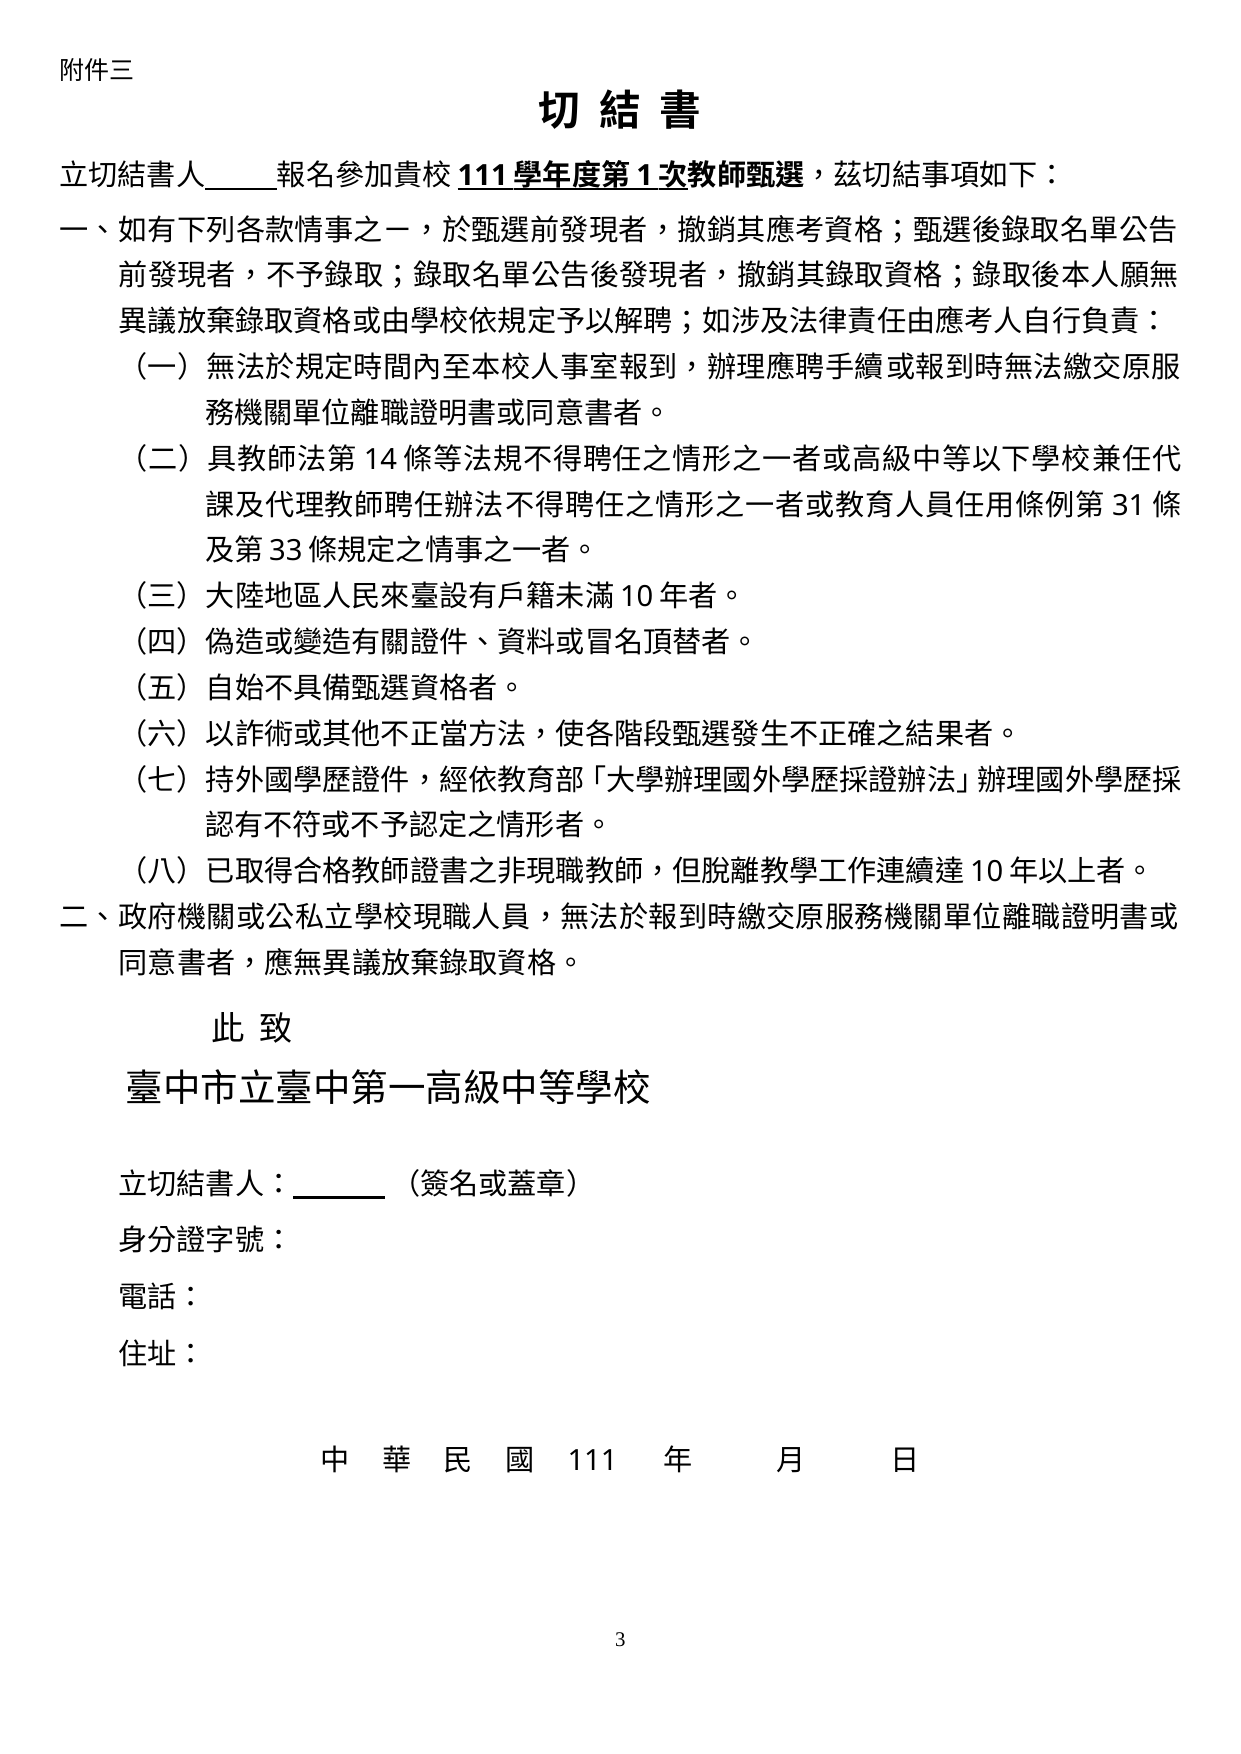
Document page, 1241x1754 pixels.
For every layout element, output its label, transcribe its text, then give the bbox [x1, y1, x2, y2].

text （四）偽造或變造有關證件、資料或冒名頂替者。 [118, 616, 1181, 662]
text 中 華 民 國 111 年 月 日 [59, 1437, 1181, 1478]
text 住址： [59, 1331, 1181, 1372]
text （二）具教師法第14條等法規不得聘任之情形之一者或高級中等以下學校兼任代課及代理教師聘任辦法不得聘任之情形之一者或教育人員任用條例第31條及第33條規定之情事之一者。 [118, 432, 1181, 570]
text （六）以詐術或其他不正當方法，使各階段甄選發生不正確之結果者。 [118, 707, 1181, 753]
text 二、政府機關或公私立學校現職人員，無法於報到時繳交原服務機關單位離職證明書或同意書者，應無異議放棄錄取資格。 [59, 891, 1181, 982]
text 附件三 [59, 59, 1181, 84]
text 此 致 [59, 1007, 1181, 1049]
text （三）大陸地區人民來臺設有戶籍未滿10年者。 [118, 570, 1181, 616]
text 立切結書人 報名參加貴校111學年度第1次教師甄選，茲切結事項如下： [59, 144, 1181, 196]
text 臺中市立臺中第一高級中等學校 [59, 1068, 1181, 1109]
text 一、如有下列各款情事之ㄧ，於甄選前發現者，撤銷其應考資格；甄選後錄取名單公告前發現者，不予錄取；錄取名單公告後發現者，撤銷其錄取資格；錄取後本人願無異議放棄錄取資格或由學校依規定予以解聘；如涉及法律責任由應考人自行負責： [59, 203, 1181, 341]
text （八）已取得合格教師證書之非現職教師，但脫離教學工作連續達10年以上者。 [118, 845, 1181, 891]
text 身分證字號： [59, 1217, 1181, 1259]
text 電話： [59, 1274, 1181, 1316]
text （五）自始不具備甄選資格者。 [118, 662, 1181, 707]
text （七）持外國學歷證件，經依教育部「大學辦理國外學歷採證辦法」辦理國外學歷採認有不符或不予認定之情形者。 [118, 753, 1181, 845]
text 切 結 書 [59, 84, 1181, 136]
text 立切結書人： （簽名或蓋章） [59, 1161, 1181, 1202]
text （一）無法於規定時間內至本校人事室報到，辦理應聘手續或報到時無法繳交原服務機關單位離職證明書或同意書者。 [118, 341, 1181, 432]
